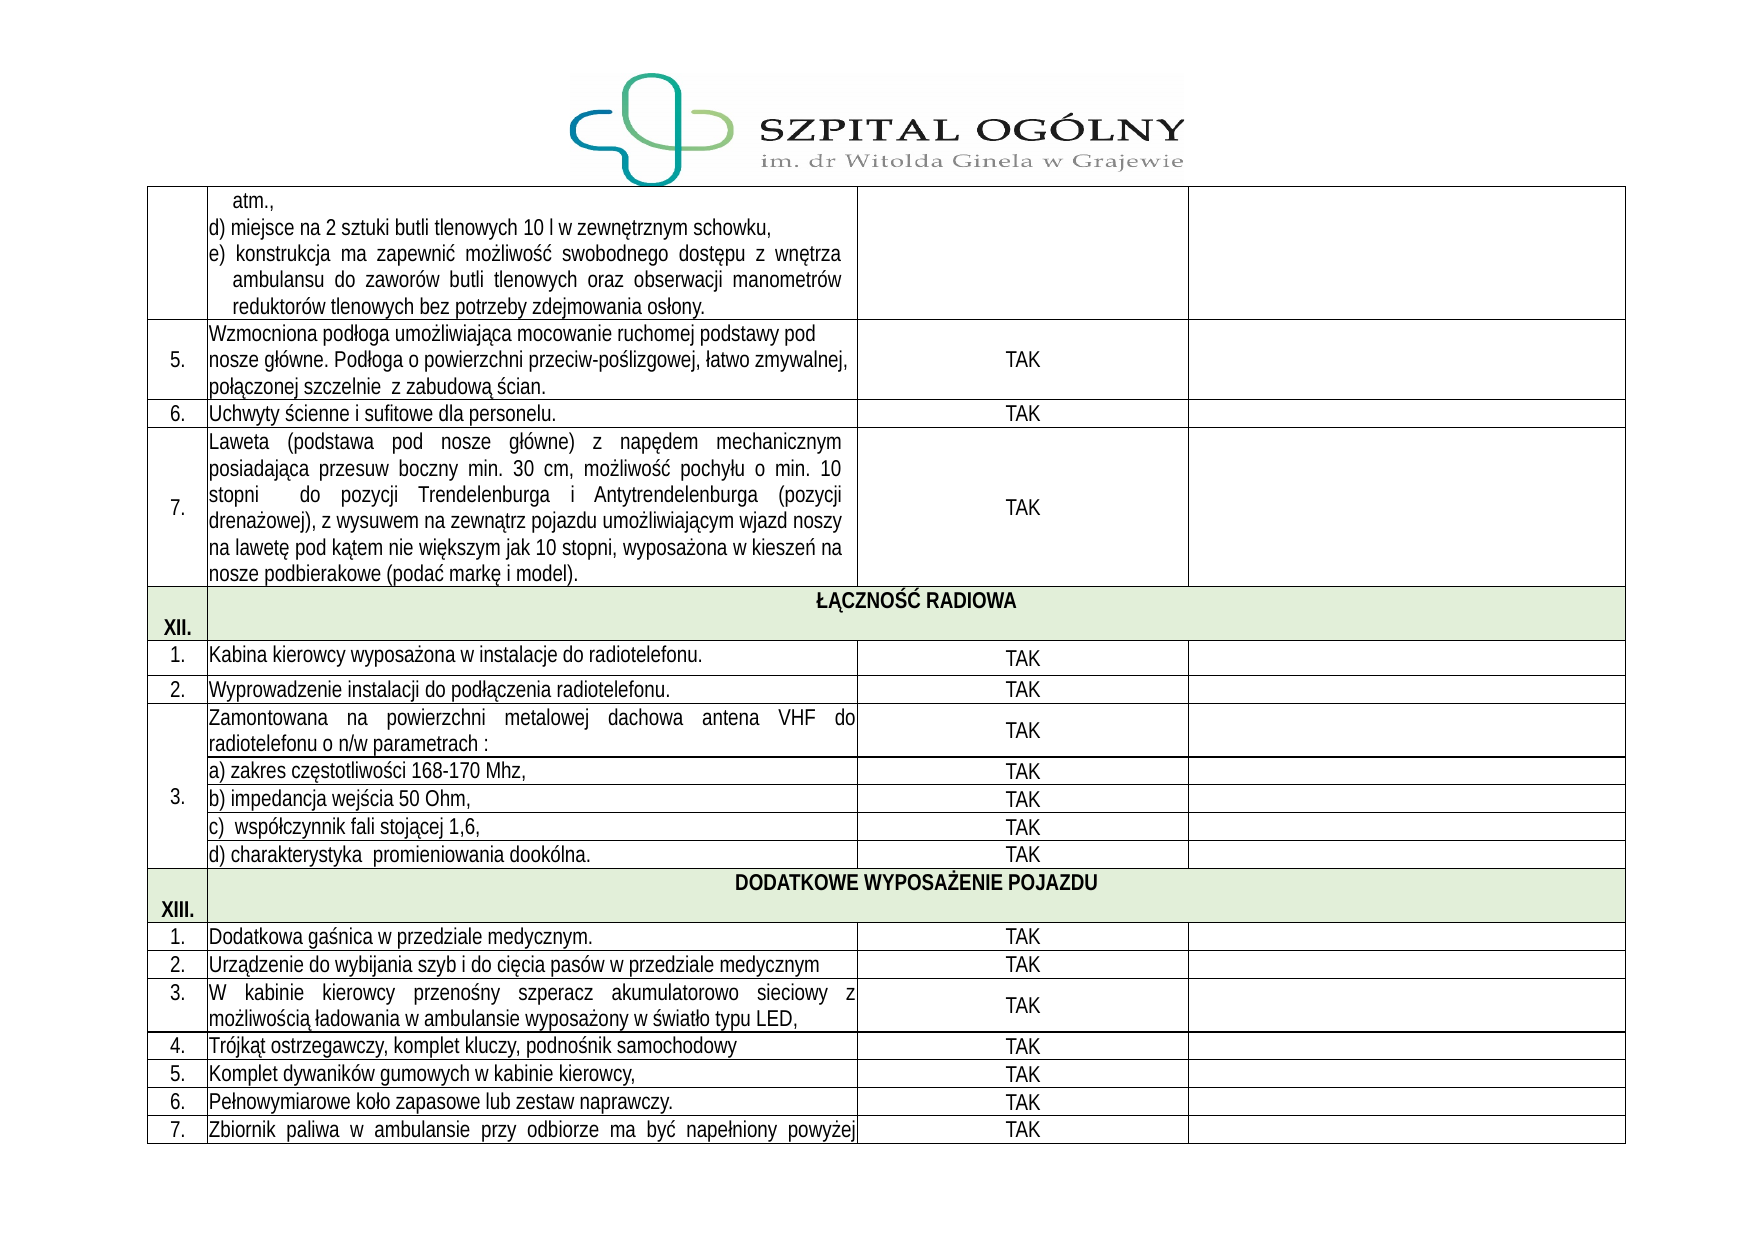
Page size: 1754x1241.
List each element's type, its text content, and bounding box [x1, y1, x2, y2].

table_cell [1189, 1116, 1625, 1143]
table_cell 5. [148, 320, 207, 399]
table_cell [1189, 841, 1625, 868]
table_cell [1189, 923, 1625, 950]
table_cell Komplet dywaników gumowych w kabinie kierowcy, [208, 1060, 857, 1087]
table_cell [1189, 813, 1625, 840]
table_cell [1189, 1060, 1625, 1087]
table_cell c) współczynnik fali stojącej 1,6, [208, 813, 857, 840]
table_cell 4. [148, 1033, 207, 1059]
table_cell TAK [858, 641, 1188, 675]
table_cell 2. [148, 951, 207, 978]
table_cell 7. [148, 1116, 207, 1143]
table_cell TAK [858, 758, 1188, 784]
table_cell [1189, 1033, 1625, 1059]
table_cell TAK [858, 320, 1188, 399]
table_cell TAK [858, 979, 1188, 1031]
table_cell 1. [148, 923, 207, 950]
table_cell [858, 187, 1188, 319]
table_cell TAK [858, 428, 1188, 586]
table_cell atm., d) miejsce na 2 sztuki butli tlenowych 10 l w zewnętrznym schowku, e) konstrukcja ma zapewnić możliwość swobodnego dostępu z wnętrza ambulansu do zaworów butli tlenowych oraz obserwacji manometrów reduktorów tlenowych bez potrzeby zdejmowania osłony. [208, 187, 857, 319]
table_cell Laweta (podstawa pod nosze główne) z napędem mechanicznym posiadająca przesuw boczny min. 30 cm, możliwość pochyłu o min. 10 stopni do pozycji Trendelenburga i Antytrendelenburga (pozycji drenażowej), z wysuwem na zewnątrz pojazdu umożliwiającym wjazd noszy na lawetę pod kątem nie większym jak 10 stopni, wyposażona w kieszeń na nosze podbierakowe (podać markę i model). [208, 428, 857, 586]
table_cell [1189, 951, 1625, 978]
table_cell ŁĄCZNOŚĆ RADIOWA [208, 587, 1625, 640]
table_cell a) zakres częstotliwości 168-170 Mhz, [208, 758, 857, 784]
table_cell TAK [858, 676, 1188, 703]
table_cell [1189, 320, 1625, 399]
table_cell Zbiornik paliwa w ambulansie przy odbiorze ma być napełniony powyżej [208, 1116, 857, 1143]
table_cell TAK [858, 923, 1188, 950]
table_cell [1189, 1088, 1625, 1115]
table_cell [1189, 187, 1625, 319]
table_cell TAK [858, 951, 1188, 978]
table_cell TAK [858, 813, 1188, 840]
table_cell Wyprowadzenie instalacji do podłączenia radiotelefonu. [208, 676, 857, 703]
table_cell [1189, 758, 1625, 784]
table_cell b) impedancja wejścia 50 Ohm, [208, 785, 857, 812]
table_cell Uchwyty ścienne i sufitowe dla personelu. [208, 400, 857, 427]
table_cell XIII. [148, 869, 207, 922]
table_cell 6. [148, 1088, 207, 1115]
table_cell TAK [858, 1088, 1188, 1115]
table_cell 6. [148, 400, 207, 427]
table_cell [148, 187, 207, 319]
table_cell [1189, 400, 1625, 427]
table_cell 1. [148, 641, 207, 675]
table_cell TAK [858, 704, 1188, 756]
table_cell [1189, 641, 1625, 675]
table_cell 7. [148, 428, 207, 586]
table_cell W kabinie kierowcy przenośny szperacz akumulatorowo sieciowy z możliwością ładowania w ambulansie wyposażony w światło typu LED, [208, 979, 857, 1031]
table_cell Dodatkowa gaśnica w przedziale medycznym. [208, 923, 857, 950]
table_cell 5. [148, 1060, 207, 1087]
table_cell Kabina kierowcy wyposażona w instalacje do radiotelefonu. [208, 641, 857, 675]
table_cell [1189, 979, 1625, 1031]
table_cell Urządzenie do wybijania szyb i do cięcia pasów w przedziale medycznym [208, 951, 857, 978]
table_cell TAK [858, 400, 1188, 427]
table_cell [1189, 428, 1625, 586]
table_cell TAK [858, 785, 1188, 812]
table_cell TAK [858, 1116, 1188, 1143]
table_cell [1189, 704, 1625, 756]
table_cell 3. [148, 979, 207, 1031]
table_cell [1189, 676, 1625, 703]
table_cell [1189, 785, 1625, 812]
table_cell 3. [148, 704, 207, 868]
table_cell Pełnowymiarowe koło zapasowe lub zestaw naprawczy. [208, 1088, 857, 1115]
table_cell Trójkąt ostrzegawczy, komplet kluczy, podnośnik samochodowy [208, 1033, 857, 1059]
table_cell d) charakterystyka promieniowania dookólna. [208, 841, 857, 868]
table_cell Zamontowana na powierzchni metalowej dachowa antena VHF do radiotelefonu o n/w parametrach : [208, 704, 857, 756]
table_cell TAK [858, 1060, 1188, 1087]
table_cell TAK [858, 841, 1188, 868]
table_cell XII. [148, 587, 207, 640]
table_cell Wzmocniona podłoga umożliwiająca mocowanie ruchomej podstawy pod nosze główne. Podłoga o powierzchni przeciw-poślizgowej, łatwo zmywalnej, połączonej szczelnie z zabudową ścian. [208, 320, 857, 399]
table_cell TAK [858, 1033, 1188, 1059]
table_cell 2. [148, 676, 207, 703]
table_cell DODATKOWE WYPOSAŻENIE POJAZDU [208, 869, 1625, 922]
